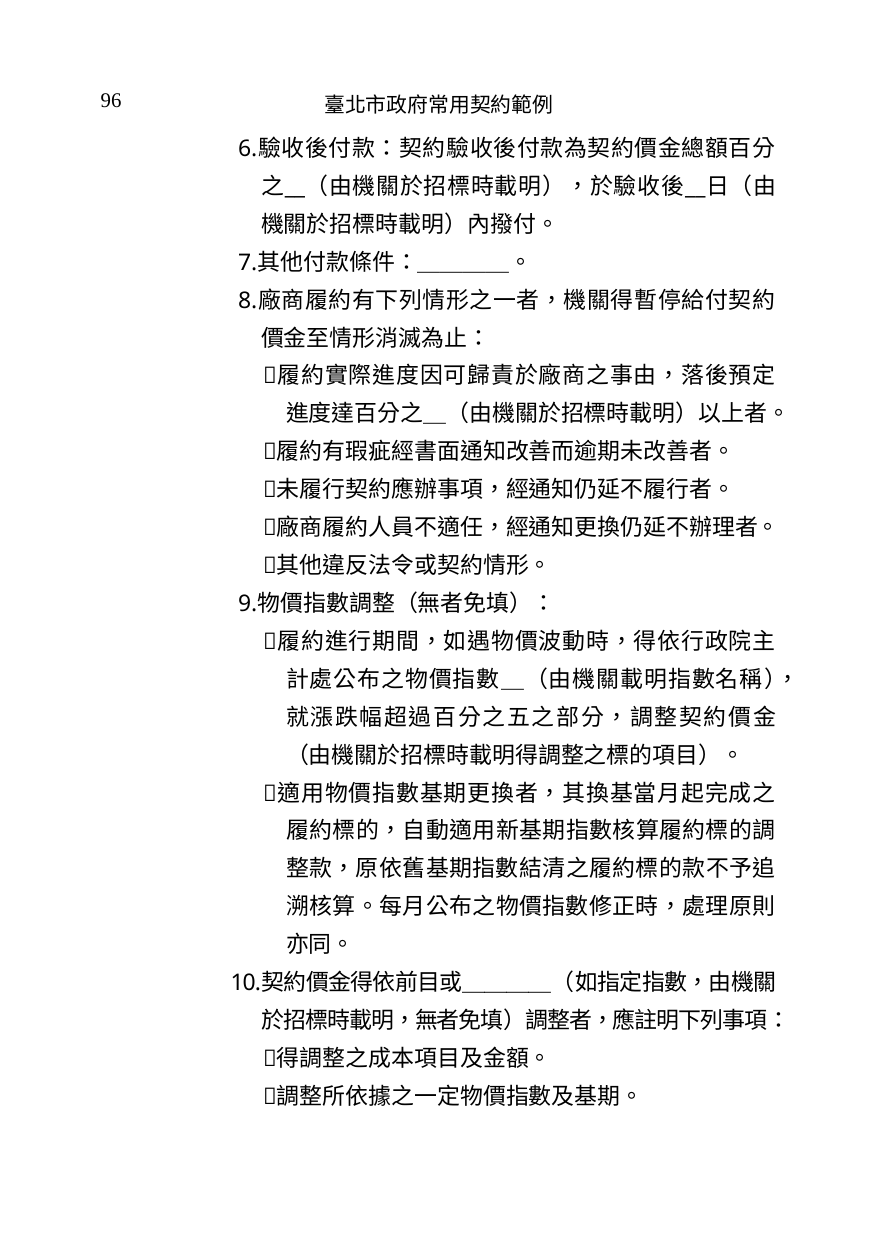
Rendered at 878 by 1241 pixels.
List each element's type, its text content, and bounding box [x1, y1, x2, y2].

text 履約進行期間，如遇物價波動時，得依行政院主計處公布之物價指數＿（由機關載明指數名稱），就漲跌幅超過百分之五之部分，調整契約價金（由機關於招標時載明得調整之標的項目）。 [263, 620, 777, 772]
text 7.其他付款條件：＿＿＿＿。 [238, 241, 777, 279]
text 未履行契約應辦事項，經通知仍延不履行者。 [263, 469, 777, 507]
text 履約實際進度因可歸責於廠商之事由，落後預定進度達百分之＿（由機關於招標時載明）以上者。 [263, 355, 777, 431]
text 適用物價指數基期更換者，其換基當月起完成之履約標的，自動適用新基期指數核算履約標的調整款，原依舊基期指數結清之履約標的款不予追溯核算。每月公布之物價指數修正時，處理原則亦同。 [263, 772, 777, 962]
text 得調整之成本項目及金額。 [263, 1037, 777, 1075]
text 其他違反法令或契約情形。 [263, 544, 777, 582]
text 8.廠商履約有下列情形之一者，機關得暫停給付契約價金至情形消滅為止： [238, 279, 777, 355]
text 履約有瑕疵經書面通知改善而逾期未改善者。 [263, 431, 777, 469]
text 調整所依據之一定物價指數及基期。 [263, 1075, 777, 1113]
text 廠商履約人員不適任，經通知更換仍延不辦理者。 [263, 507, 777, 544]
text 6.驗收後付款：契約驗收後付款為契約價金總額百分之__（由機關於招標時載明），於驗收後__日（由機關於招標時載明）內撥付。 [238, 127, 777, 241]
text 9.物價指數調整（無者免填）： [238, 582, 777, 620]
text 10.契約價金得依前目或＿＿＿＿（如指定指數，由機關於招標時載明，無者免填）調整者，應註明下列事項： [230, 962, 777, 1037]
